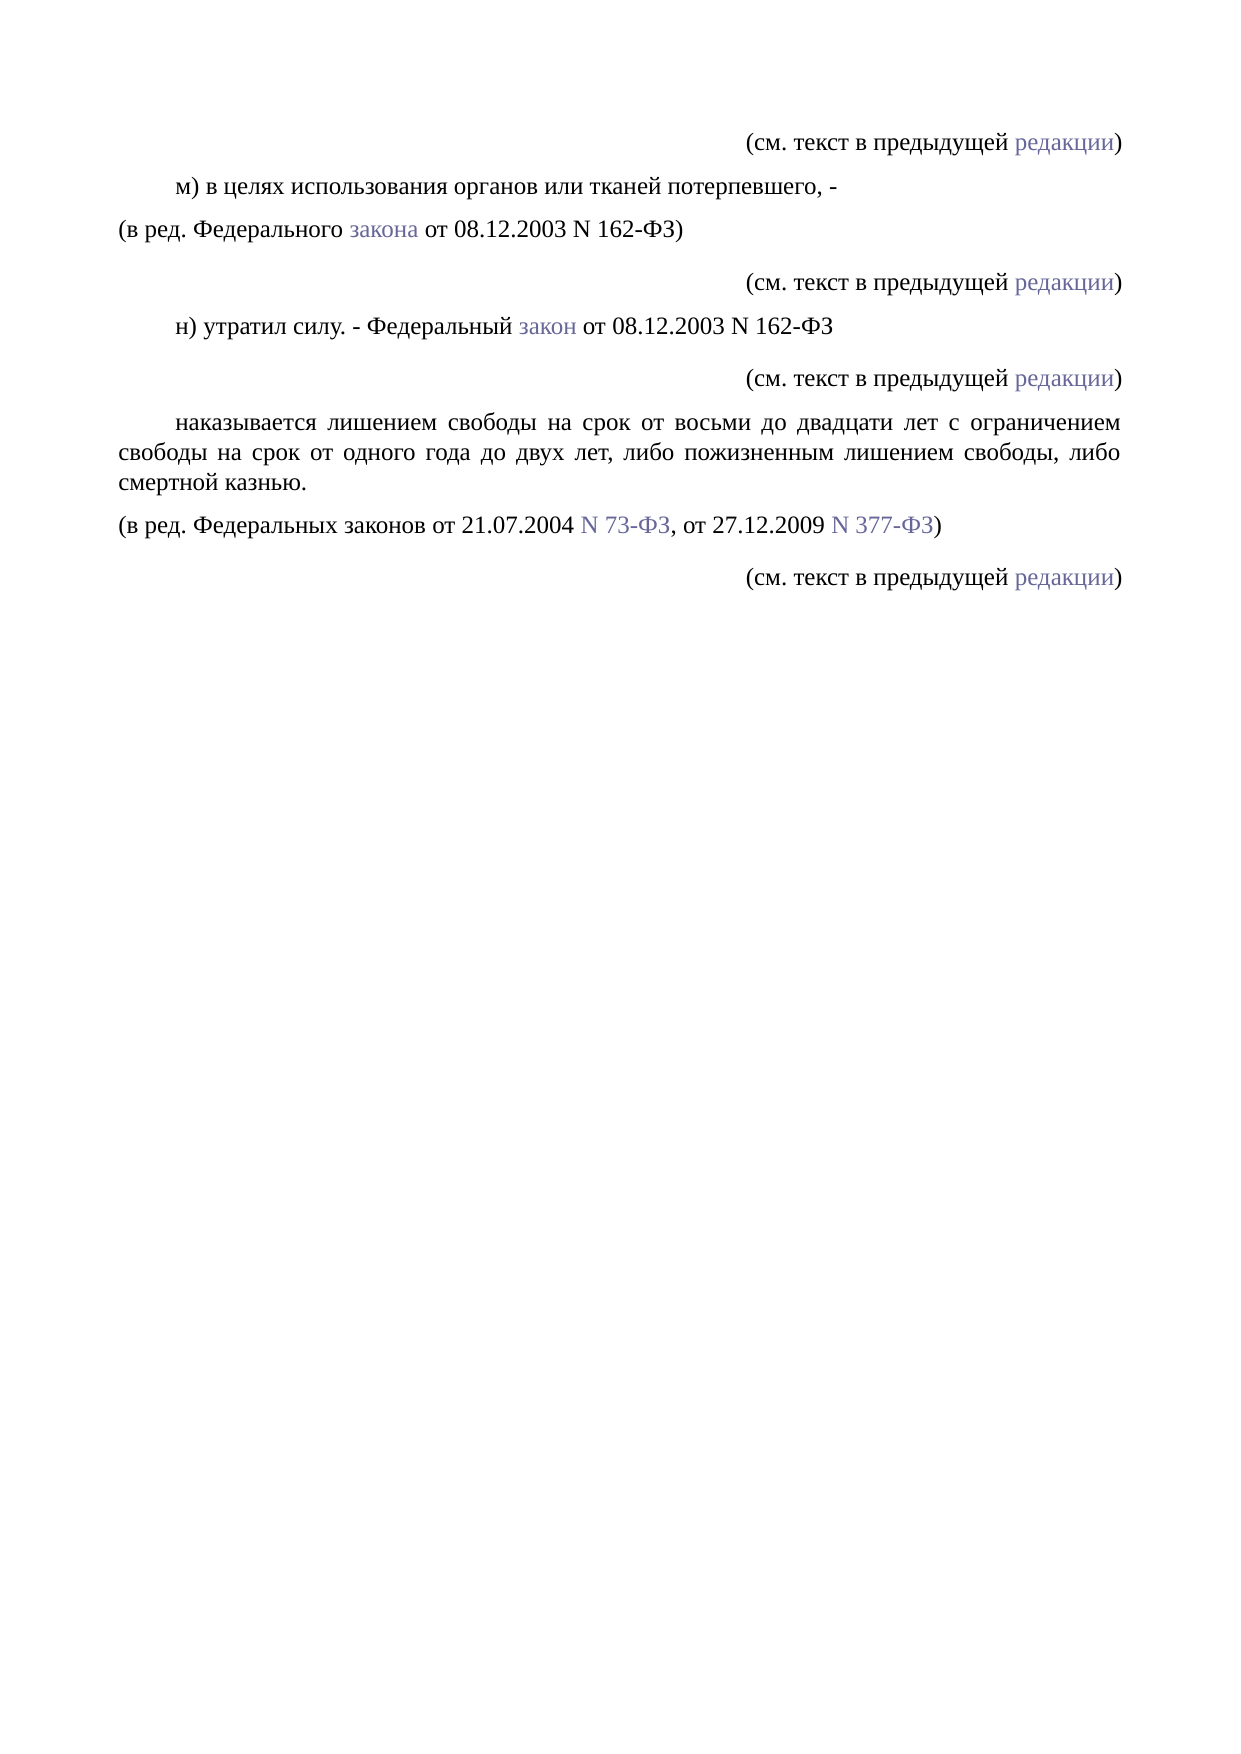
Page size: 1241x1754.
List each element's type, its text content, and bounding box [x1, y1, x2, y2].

text (в ред. Федеральных законов от 21.07.2004 N 73-ФЗ, от 27.12.2009 N 377-ФЗ) [118, 510, 1122, 539]
text н) утратил силу. - Федеральный закон от 08.12.2003 N 162-ФЗ [118, 310, 1122, 339]
text м) в целях использования органов или тканей потерпевшего, - [118, 170, 1122, 200]
text (см. текст в предыдущей редакции) [118, 354, 1122, 392]
text (см. текст в предыдущей редакции) [118, 553, 1122, 591]
text наказывается лишением свободы на срок от восьми до двадцати лет с ограничением свободы на срок от одного года до двух лет, либо пожизненным лишением свободы, либо смертной казнью. [118, 406, 1122, 495]
text (в ред. Федерального закона от 08.12.2003 N 162-ФЗ) [118, 214, 1122, 243]
text (см. текст в предыдущей редакции) [118, 118, 1122, 156]
text (см. текст в предыдущей редакции) [118, 258, 1122, 295]
